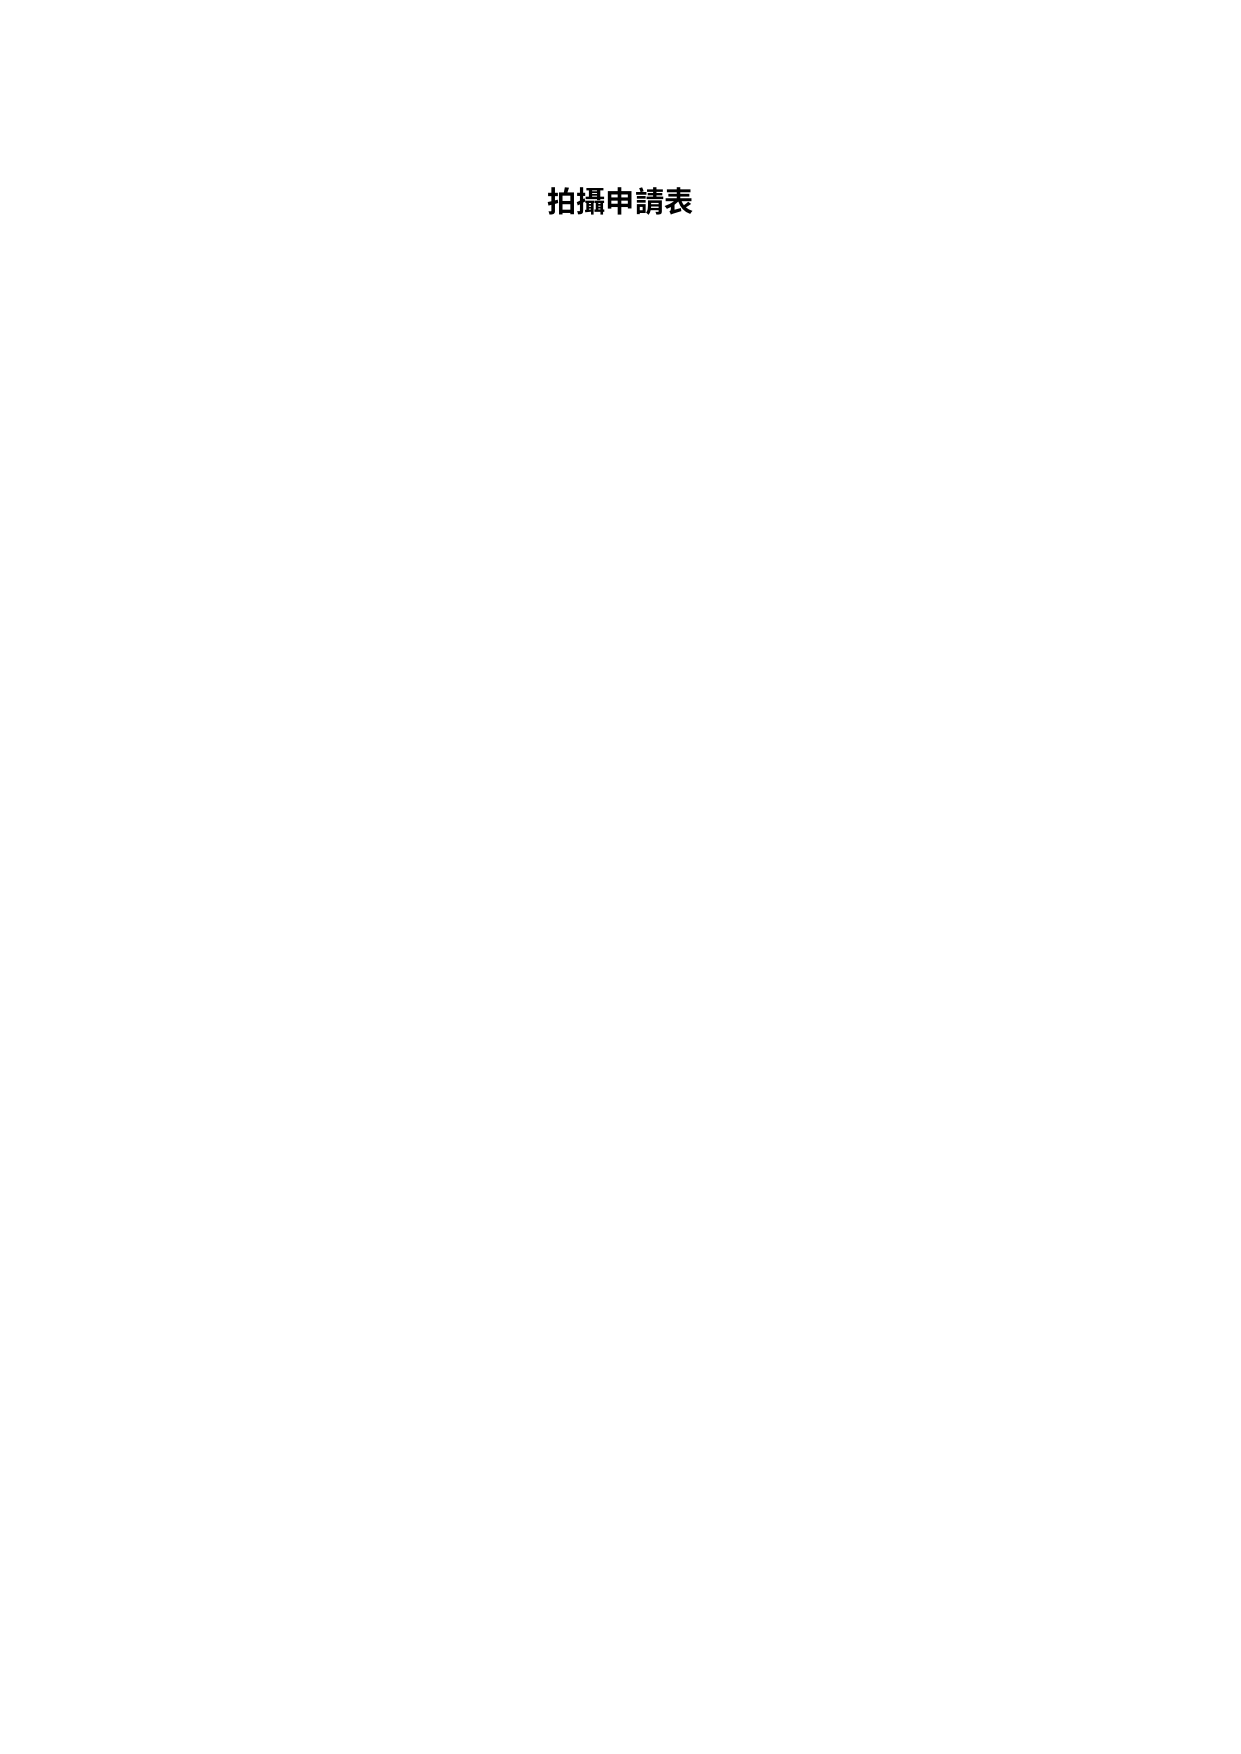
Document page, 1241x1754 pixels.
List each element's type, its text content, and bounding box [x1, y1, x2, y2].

text 拍攝申請表 [187, 158, 1053, 221]
